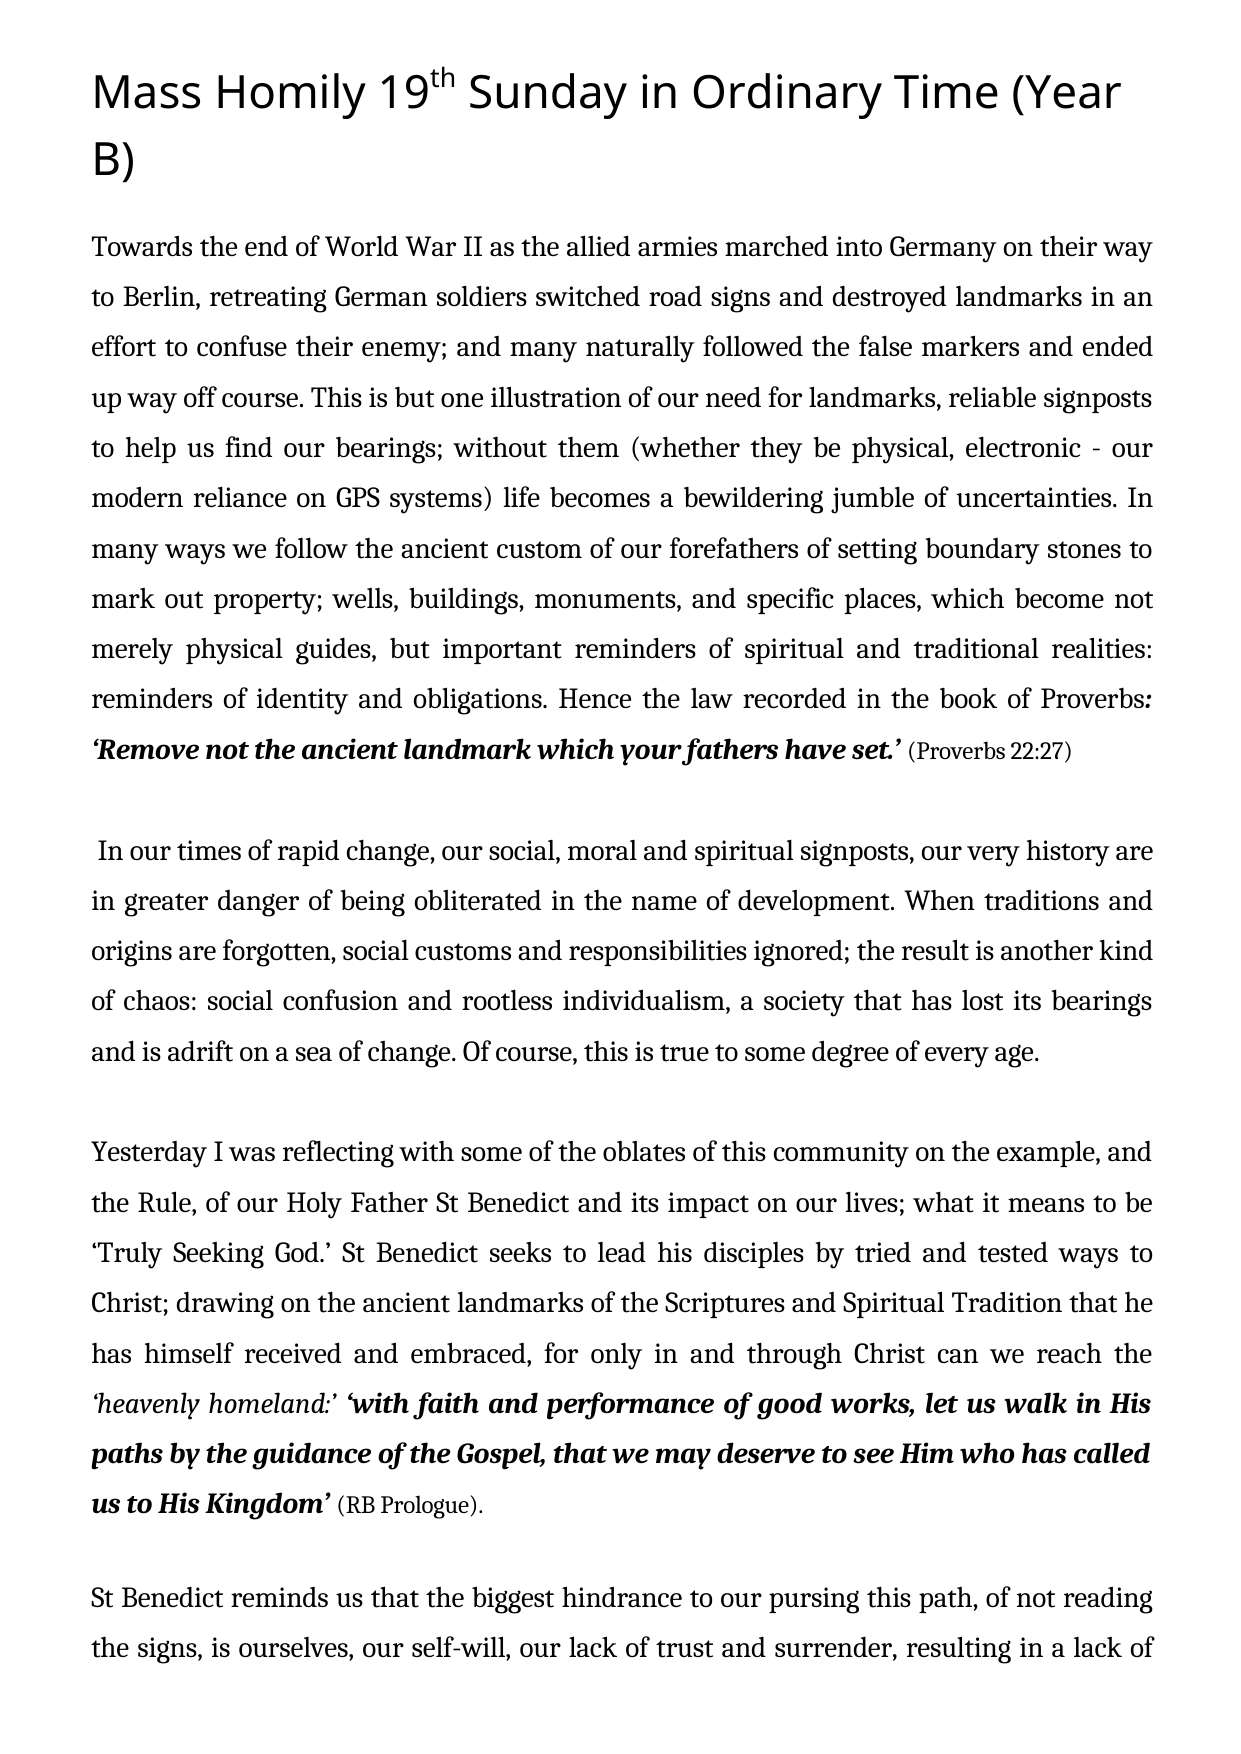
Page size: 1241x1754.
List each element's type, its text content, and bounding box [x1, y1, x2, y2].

text Towards the end of World War II as the allied armies marched into Germany on their way to Berlin, retreating German soldiers switched road signs and destroyed landmarks in an effort to confuse their enemy; and many naturally followed the false markers and ended up way off course. This is but one illustration of our need for landmarks, reliable signposts to help us find our bearings; without them (whether they be physical, electronic - our modern reliance on GPS systems) life becomes a bewildering jumble of uncertainties. In many ways we follow the ancient custom of our forefathers of setting boundary stones to mark out property; wells, buildings, monuments, and specific places, which become not merely physical guides, but important reminders of spiritual and traditional realities: reminders of identity and obligations. Hence the law recorded in the book of Proverbs: ‘Remove not the ancient landmark which your fathers have set.’ (Proverbs 22:27) [91, 230, 1154, 767]
text In our times of rapid change, our social, moral and spiritual signposts, our very history are in greater danger of being obliterated in the name of development. When traditions and origins are forgotten, social customs and responsibilities ignored; the result is another kind of chaos: social confusion and rootless individualism, a society that has lost its bearings and is adrift on a sea of change. Of course, this is true to some degree of every age. [91, 783, 1154, 1068]
text Yesterday I was reflecting with some of the oblates of this community on the example, and the Rule, of our Holy Father St Benedict and its impact on our lives; what it means to be ‘Truly Seeking God.’ St Benedict seeks to lead his disciples by tried and tested ways to Christ; drawing on the ancient landmarks of the Scriptures and Spiritual Tradition that he has himself received and embraced, for only in and through Christ can we reach the ‘heavenly homeland:’ ‘with faith and performance of good works, let us walk in His paths by the guidance of the Gospel, that we may deserve to see Him who has called us to His Kingdom’ (RB Prologue). [91, 1136, 1154, 1521]
text Mass Homily 19th Sunday in Ordinary Time (Year B) [91, 59, 1157, 189]
text St Benedict reminds us that the biggest hindrance to our pursing this path, of not reading the signs, is ourselves, our self-will, our lack of trust and surrender, resulting in a lack of [91, 1581, 1154, 1665]
